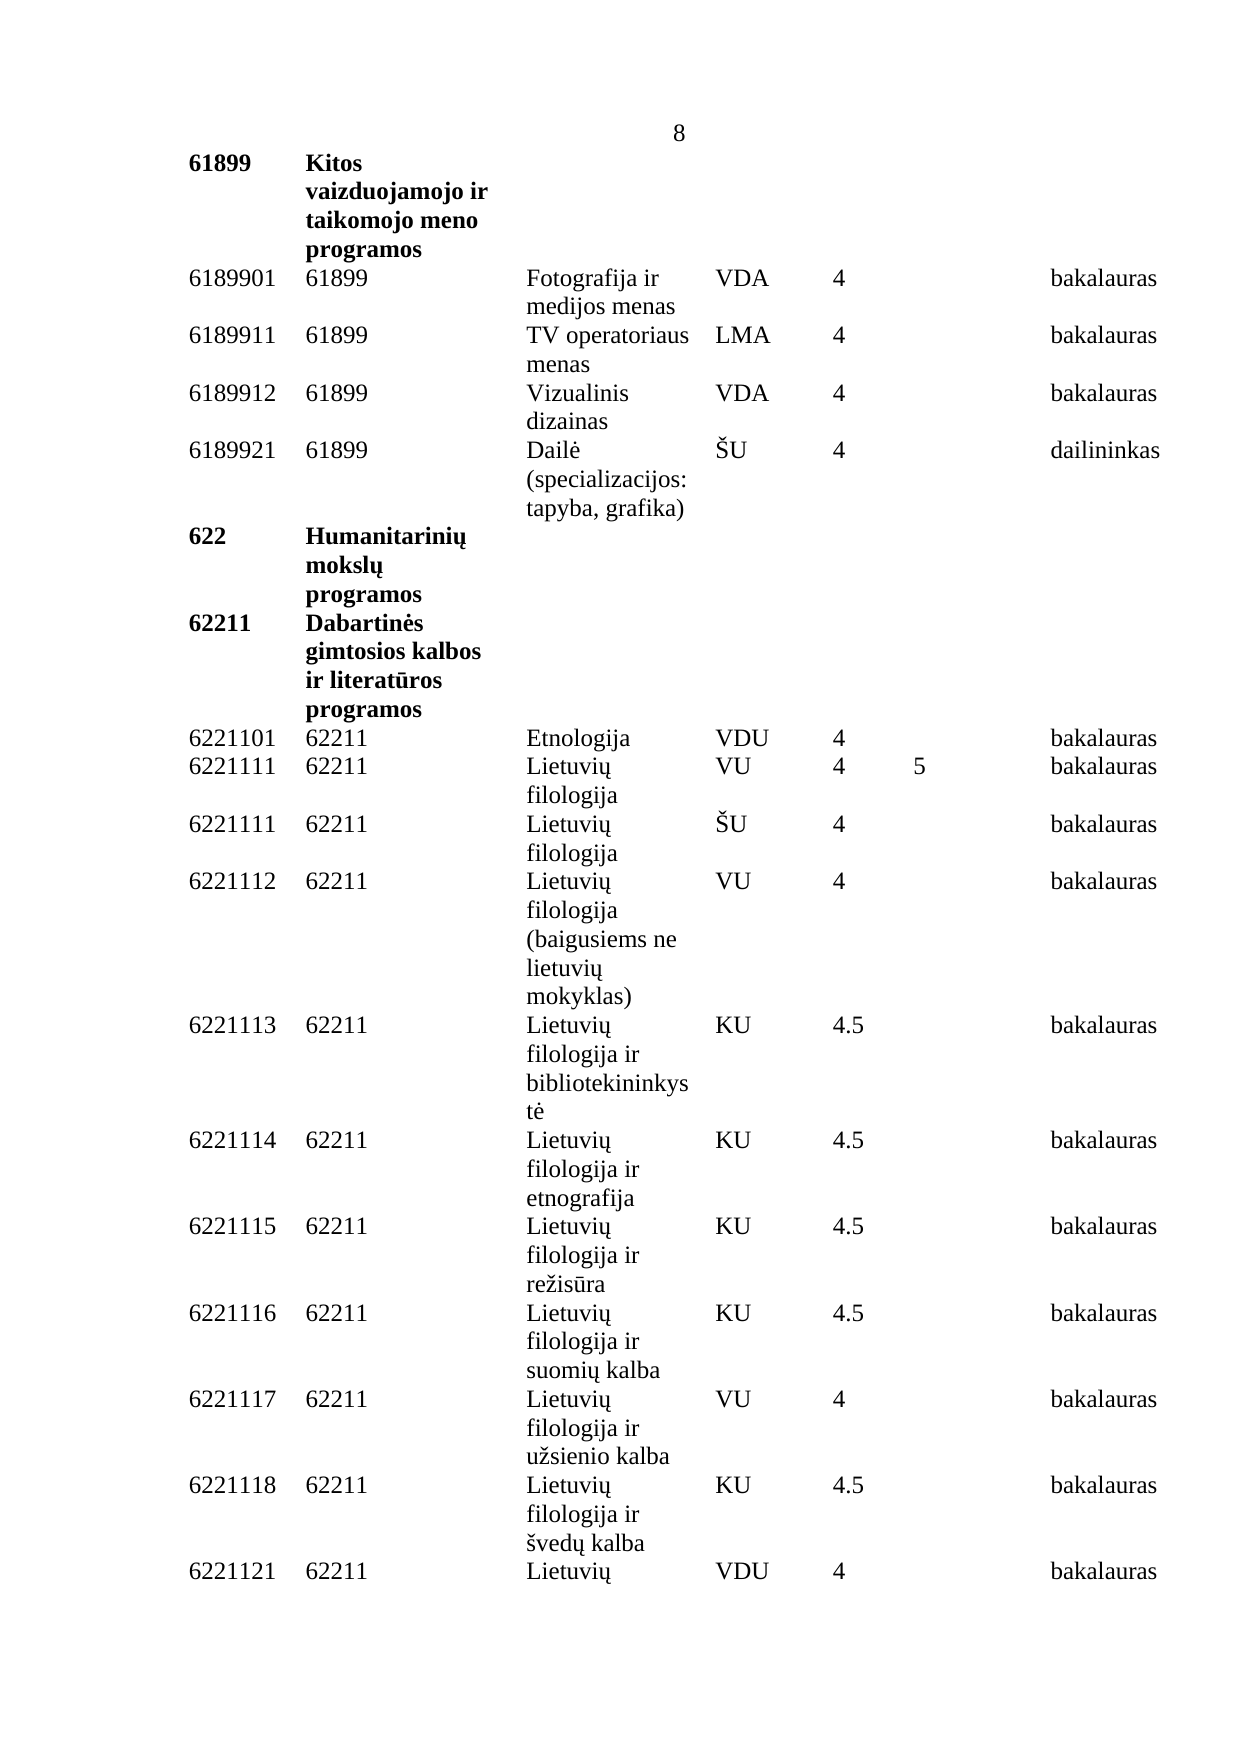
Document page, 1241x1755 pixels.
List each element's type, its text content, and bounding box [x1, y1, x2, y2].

table_cell 62211 [294, 1125, 515, 1211]
table_cell 6221111 [177, 751, 294, 809]
table_cell 6221116 [177, 1298, 294, 1384]
table_cell 62211 [177, 608, 294, 723]
table_cell 62211 [294, 866, 515, 1010]
table_cell [1197, 1384, 1202, 1470]
table_cell 4.5 [821, 1010, 902, 1125]
table_cell 6189901 [177, 263, 294, 320]
table_cell [1202, 1211, 1207, 1298]
table_cell 62211 [294, 1010, 515, 1125]
table_cell 4 [821, 378, 902, 435]
table_cell 4 [821, 751, 902, 809]
table_cell [973, 521, 1039, 608]
table_cell 622 [177, 521, 294, 608]
table_cell [1197, 521, 1202, 608]
table_cell VDU [704, 1556, 821, 1585]
table_cell Lietuvių filologija (baigusiems ne lietuvių mokyklas) [515, 866, 704, 1010]
table_cell [902, 521, 973, 608]
table_cell [902, 1211, 973, 1298]
table_cell KU [704, 1470, 821, 1556]
table_cell [902, 1470, 973, 1556]
table_cell bakalauras [1039, 866, 1197, 1010]
table_cell [973, 866, 1039, 1010]
table_cell Dailė (specializacijos: tapyba, grafika) [515, 435, 704, 521]
table_cell 6221121 [177, 1556, 294, 1585]
table_cell [1202, 809, 1207, 866]
table_cell [1039, 521, 1197, 608]
table_cell [973, 1384, 1039, 1470]
table_cell [1202, 148, 1207, 263]
table_cell [1197, 263, 1202, 320]
table_cell [1197, 809, 1202, 866]
table_cell [1202, 1556, 1207, 1585]
table_cell [1197, 1298, 1202, 1384]
table_cell Lietuvių [515, 1556, 704, 1585]
table_cell 62211 [294, 1298, 515, 1384]
table_cell Etnologija [515, 723, 704, 751]
table_cell VDU [704, 723, 821, 751]
table_cell 61899 [294, 320, 515, 378]
table_cell [902, 1556, 973, 1585]
table_cell [1197, 723, 1202, 751]
table_cell LMA [704, 320, 821, 378]
table_cell bakalauras [1039, 263, 1197, 320]
table_cell [902, 723, 973, 751]
table_cell bakalauras [1039, 1211, 1197, 1298]
table_cell [973, 809, 1039, 866]
table_cell [902, 809, 973, 866]
table_cell [973, 320, 1039, 378]
table_cell [902, 320, 973, 378]
table_cell 6221113 [177, 1010, 294, 1125]
table_cell [1197, 1125, 1202, 1211]
table_cell bakalauras [1039, 723, 1197, 751]
table_cell [1202, 866, 1207, 1010]
table_cell [1202, 1125, 1207, 1211]
table_cell bakalauras [1039, 751, 1197, 809]
table_cell 62211 [294, 1211, 515, 1298]
table_cell [902, 1384, 973, 1470]
table_cell Lietuvių filologija ir užsienio kalba [515, 1384, 704, 1470]
table_cell bakalauras [1039, 1298, 1197, 1384]
table_cell [515, 608, 704, 723]
table_cell dailininkas [1039, 435, 1197, 521]
table_cell [1197, 1556, 1202, 1585]
table_cell [1197, 866, 1202, 1010]
table_cell 6221114 [177, 1125, 294, 1211]
table_cell [1197, 1010, 1202, 1125]
table_cell [973, 1556, 1039, 1585]
table_cell 6221118 [177, 1470, 294, 1556]
table_cell [973, 1211, 1039, 1298]
table_cell ŠU [704, 809, 821, 866]
table_cell [973, 608, 1039, 723]
table_cell 6221111 [177, 809, 294, 866]
table_cell [973, 1010, 1039, 1125]
table_cell [1202, 320, 1207, 378]
table_cell 4.5 [821, 1298, 902, 1384]
table_cell [704, 521, 821, 608]
table_cell [902, 435, 973, 521]
table_cell [1202, 1298, 1207, 1384]
table_cell [902, 263, 973, 320]
table_cell [1202, 521, 1207, 608]
table_cell bakalauras [1039, 1384, 1197, 1470]
table_cell Lietuvių filologija [515, 751, 704, 809]
table_cell Humanitarinių mokslų programos [294, 521, 515, 608]
table_cell Lietuvių filologija ir suomių kalba [515, 1298, 704, 1384]
table_cell Lietuvių filologija ir etnografija [515, 1125, 704, 1211]
table_cell bakalauras [1039, 1125, 1197, 1211]
table_cell [973, 435, 1039, 521]
table_cell 4 [821, 1384, 902, 1470]
table_cell 4 [821, 809, 902, 866]
table_cell 6189921 [177, 435, 294, 521]
table_cell 62211 [294, 809, 515, 866]
table_cell [902, 866, 973, 1010]
table_cell bakalauras [1039, 1010, 1197, 1125]
table_cell [1197, 751, 1202, 809]
table_cell [704, 608, 821, 723]
table_cell 4 [821, 1556, 902, 1585]
table_cell [1197, 1211, 1202, 1298]
table_cell Lietuvių filologija ir švedų kalba [515, 1470, 704, 1556]
table_cell [902, 1010, 973, 1125]
table_cell [902, 608, 973, 723]
table_cell 62211 [294, 1384, 515, 1470]
table_cell 6221112 [177, 866, 294, 1010]
table_cell 4 [821, 723, 902, 751]
table_cell [1197, 608, 1202, 723]
table_cell 62211 [294, 723, 515, 751]
table_cell Lietuvių filologija ir režisūra [515, 1211, 704, 1298]
table_cell Vizualinis dizainas [515, 378, 704, 435]
table_cell 6189911 [177, 320, 294, 378]
table_cell [902, 1298, 973, 1384]
table_cell 4 [821, 320, 902, 378]
table_cell Dabartinės gimtosios kalbos ir literatūros programos [294, 608, 515, 723]
table_cell TV operatoriaus menas [515, 320, 704, 378]
table_cell 62211 [294, 1470, 515, 1556]
table_cell [973, 148, 1039, 263]
table_cell 61899 [294, 263, 515, 320]
table_cell [902, 1125, 973, 1211]
table_cell 6221101 [177, 723, 294, 751]
table_cell bakalauras [1039, 378, 1197, 435]
table_cell [1202, 1384, 1207, 1470]
table_cell 4.5 [821, 1125, 902, 1211]
table_cell VU [704, 1384, 821, 1470]
table_cell 6221117 [177, 1384, 294, 1470]
table_cell [902, 148, 973, 263]
table_cell [821, 148, 902, 263]
table_cell 61899 [294, 378, 515, 435]
table_cell [1202, 751, 1207, 809]
table_cell [821, 521, 902, 608]
table_cell 61899 [177, 148, 294, 263]
table_cell [1197, 148, 1202, 263]
table_cell 4 [821, 866, 902, 1010]
table_cell [973, 751, 1039, 809]
table_cell [1039, 148, 1197, 263]
table_cell bakalauras [1039, 1556, 1197, 1585]
table_cell KU [704, 1010, 821, 1125]
table_cell 5 [902, 751, 973, 809]
table_cell [1202, 1010, 1207, 1125]
table_cell VDA [704, 378, 821, 435]
table_cell 4.5 [821, 1470, 902, 1556]
table_cell [515, 148, 704, 263]
table_cell [1202, 1470, 1207, 1556]
table_cell [973, 1125, 1039, 1211]
table_cell [1197, 1470, 1202, 1556]
table_cell bakalauras [1039, 1470, 1197, 1556]
table_cell KU [704, 1125, 821, 1211]
table_cell Kitos vaizduojamojo ir taikomojo meno programos [294, 148, 515, 263]
table_cell [1197, 320, 1202, 378]
table_cell [515, 521, 704, 608]
table_cell Fotografija ir medijos menas [515, 263, 704, 320]
table_cell Lietuvių filologija ir bibliotekininkystė [515, 1010, 704, 1125]
table_cell ŠU [704, 435, 821, 521]
table_cell [1039, 608, 1197, 723]
table_cell 62211 [294, 751, 515, 809]
table_cell VU [704, 866, 821, 1010]
table_cell bakalauras [1039, 809, 1197, 866]
table_cell 4 [821, 263, 902, 320]
table_cell Lietuvių filologija [515, 809, 704, 866]
table_cell [1202, 435, 1207, 521]
table_cell bakalauras [1039, 320, 1197, 378]
table_cell [1202, 263, 1207, 320]
table_cell [973, 263, 1039, 320]
table_cell [902, 378, 973, 435]
table_cell [973, 1470, 1039, 1556]
table_cell [1197, 435, 1202, 521]
table_cell [973, 1298, 1039, 1384]
table_cell KU [704, 1298, 821, 1384]
table_cell [973, 723, 1039, 751]
table_cell [704, 148, 821, 263]
table_cell 6221115 [177, 1211, 294, 1298]
table_cell VU [704, 751, 821, 809]
table_cell [1202, 378, 1207, 435]
table_cell VDA [704, 263, 821, 320]
table_cell KU [704, 1211, 821, 1298]
table_cell 62211 [294, 1556, 515, 1585]
table_cell 4 [821, 435, 902, 521]
table_cell [1197, 378, 1202, 435]
table_cell 6189912 [177, 378, 294, 435]
table_cell 4.5 [821, 1211, 902, 1298]
table_cell 61899 [294, 435, 515, 521]
table_cell [821, 608, 902, 723]
table_cell [1202, 608, 1207, 723]
table_cell [1202, 723, 1207, 751]
table_cell [973, 378, 1039, 435]
